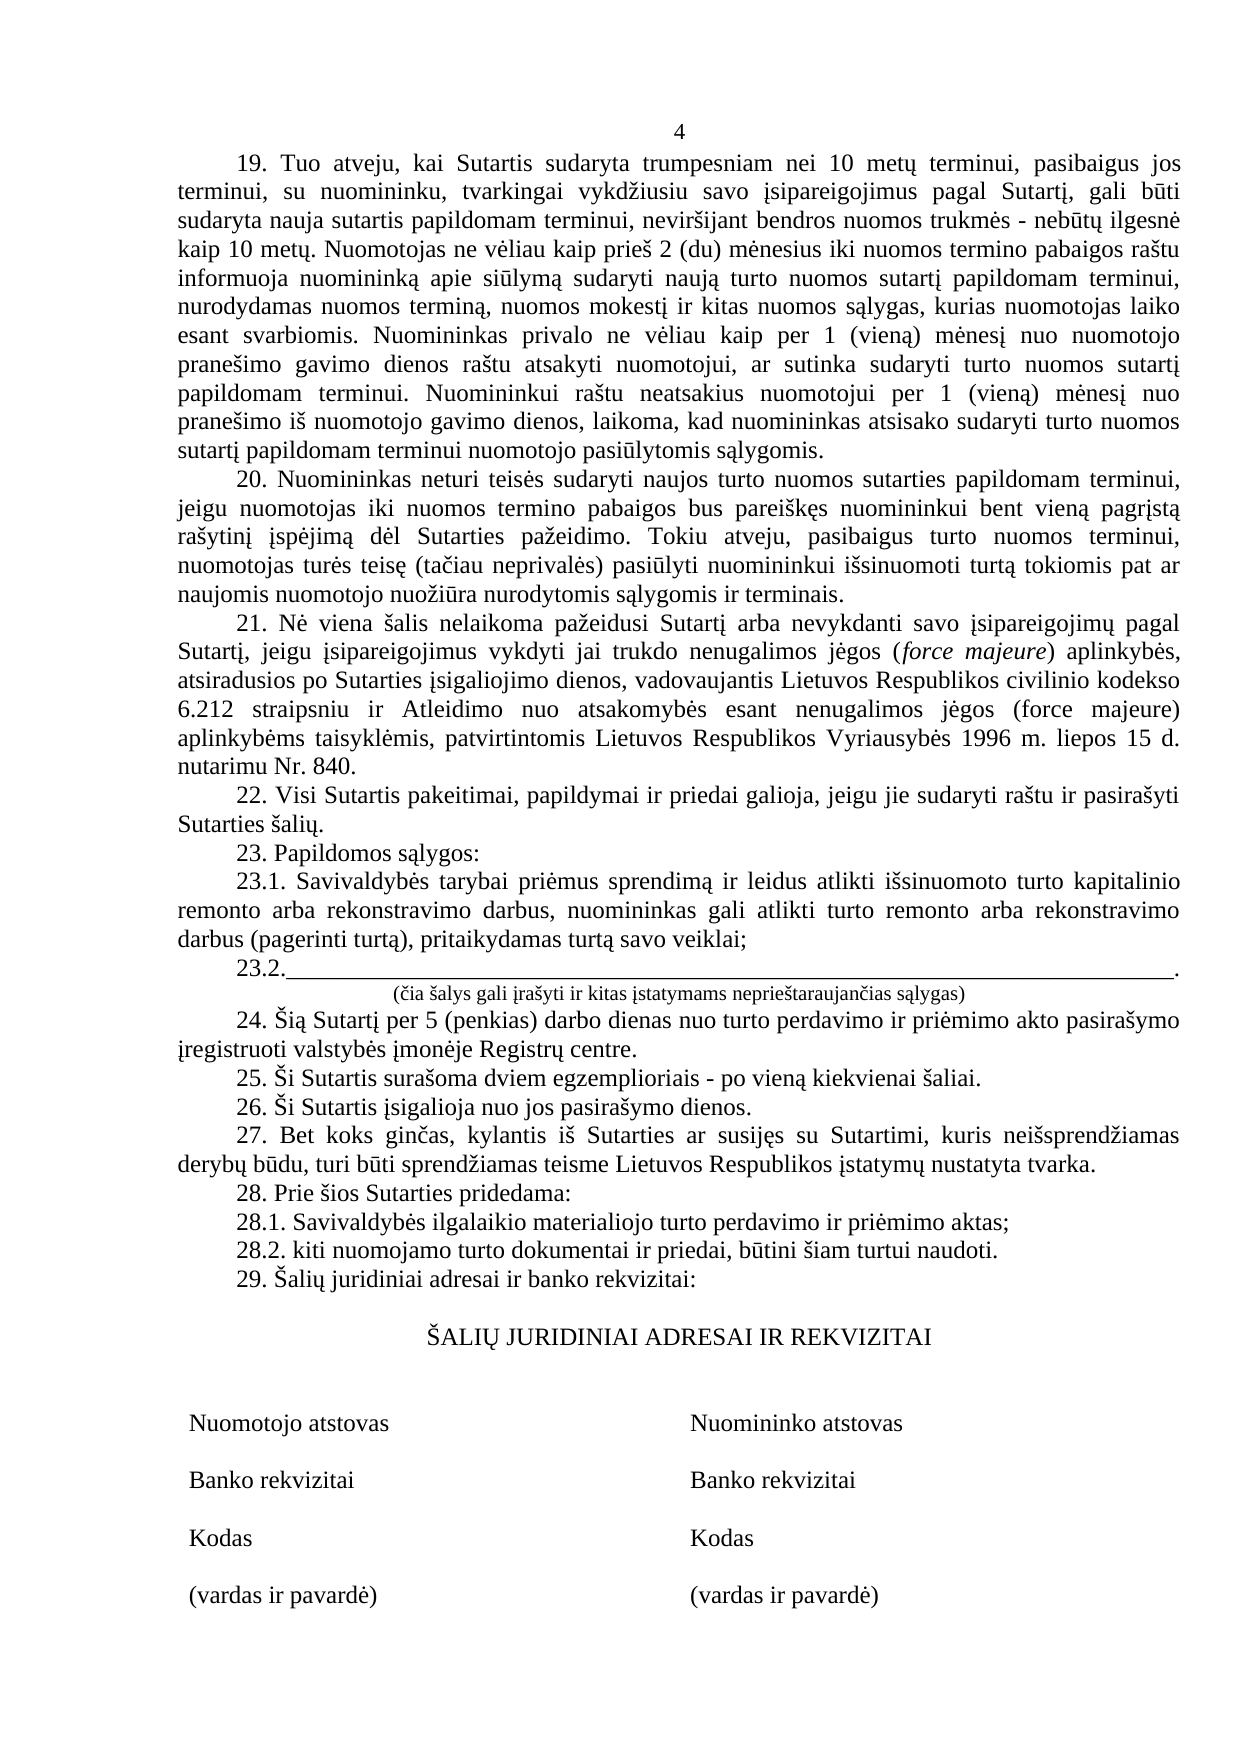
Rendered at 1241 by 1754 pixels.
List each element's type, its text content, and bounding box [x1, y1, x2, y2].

text 26. Ši Sutartis įsigalioja nuo jos pasirašymo dienos. [177, 1092, 1181, 1120]
table_header Nuomotojo atstovas [177, 1408, 679, 1437]
table_cell [177, 1552, 679, 1580]
text 23. Papildomos sąlygos: [177, 838, 1181, 866]
table_cell Kodas [177, 1523, 679, 1552]
table_cell Kodas [679, 1523, 1180, 1552]
table_cell [679, 1552, 1180, 1580]
text 27. Bet koks ginčas, kylantis iš Sutarties ar susijęs su Sutartimi, kuris neišsprendžiamas derybų būdu, turi būti sprendžiamas teisme Lietuvos Respublikos įstatymų nustatyta tvarka. [177, 1120, 1181, 1178]
text (čia šalys gali įrašyti ir kitas įstatymams neprieštaraujančias sąlygas) [177, 981, 1181, 1005]
text 25. Ši Sutartis surašoma dviem egzemplioriais - po vieną kiekvienai šaliai. [177, 1063, 1181, 1092]
text 23.1. Savivaldybės tarybai priėmus sprendimą ir leidus atlikti išsinuomoto turto kapitalinio remonto arba rekonstravimo darbus, nuomininkas gali atlikti turto remonto arba rekonstravimo darbus (pagerinti turtą), pritaikydamas turtą savo veiklai; [177, 866, 1181, 953]
text 22. Visi Sutartis pakeitimai, papildymai ir priedai galioja, jeigu jie sudaryti raštu ir pasirašyti Sutarties šalių. [177, 780, 1181, 838]
text 28.1. Savivaldybės ilgalaikio materialiojo turto perdavimo ir priėmimo aktas; [177, 1207, 1181, 1235]
table_cell (vardas ir pavardė) [679, 1580, 1180, 1609]
table_cell (vardas ir pavardė) [177, 1580, 679, 1609]
table_cell [679, 1437, 1180, 1465]
table_cell Banko rekvizitai [679, 1465, 1180, 1494]
text 19. Tuo atveju, kai Sutartis sudaryta trumpesniam nei 10 metų terminui, pasibaigus jos terminui, su nuomininku, tvarkingai vykdžiusiu savo įsipareigojimus pagal Sutartį, gali būti sudaryta nauja sutartis papildomam terminui, neviršijant bendros nuomos trukmės - nebūtų ilgesnė kaip 10 metų. Nuomotojas ne vėliau kaip prieš 2 (du) mėnesius iki nuomos termino pabaigos raštu informuoja nuomininką apie siūlymą sudaryti naują turto nuomos sutartį papildomam terminui, nurodydamas nuomos terminą, nuomos mokestį ir kitas nuomos sąlygas, kurias nuomotojas laiko esant svarbiomis. Nuomininkas privalo ne vėliau kaip per 1 (vieną) mėnesį nuo nuomotojo pranešimo gavimo dienos raštu atsakyti nuomotojui, ar sutinka sudaryti turto nuomos sutartį papildomam terminui. Nuomininkui raštu neatsakius nuomotojui per 1 (vieną) mėnesį nuo pranešimo iš nuomotojo gavimo dienos, laikoma, kad nuomininkas atsisako sudaryti turto nuomos sutartį papildomam terminui nuomotojo pasiūlytomis sąlygomis. [177, 148, 1181, 464]
table_cell [679, 1494, 1180, 1523]
text 28. Prie šios Sutarties pridedama: [177, 1178, 1181, 1207]
text ŠALIŲ JURIDINIAI ADRESAI IR REKVIZITAI [177, 1322, 1181, 1350]
text 24. Šią Sutartį per 5 (penkias) darbo dienas nuo turto perdavimo ir priėmimo akto pasirašymo įregistruoti valstybės įmonėje Registrų centre. [177, 1005, 1181, 1063]
text 23.2._______________________________________________________________________. [177, 953, 1181, 981]
table_cell [177, 1437, 679, 1465]
table_cell [177, 1494, 679, 1523]
text 21. Nė viena šalis nelaikoma pažeidusi Sutartį arba nevykdanti savo įsipareigojimų pagal Sutartį, jeigu įsipareigojimus vykdyti jai trukdo nenugalimos jėgos (force majeure) aplinkybės, atsiradusios po Sutarties įsigaliojimo dienos, vadovaujantis Lietuvos Respublikos civilinio kodekso 6.212 straipsniu ir Atleidimo nuo atsakomybės esant nenugalimos jėgos (force majeure) aplinkybėms taisyklėmis, patvirtintomis Lietuvos Respublikos Vyriausybės 1996 m. liepos 15 d. nutarimu Nr. 840. [177, 608, 1181, 780]
text 28.2. kiti nuomojamo turto dokumentai ir priedai, būtini šiam turtui naudoti. [177, 1235, 1181, 1264]
text 20. Nuomininkas neturi teisės sudaryti naujos turto nuomos sutarties papildomam terminui, jeigu nuomotojas iki nuomos termino pabaigos bus pareiškęs nuomininkui bent vieną pagrįstą rašytinį įspėjimą dėl Sutarties pažeidimo. Tokiu atveju, pasibaigus turto nuomos terminui, nuomotojas turės teisę (tačiau neprivalės) pasiūlyti nuomininkui išsinuomoti turtą tokiomis pat ar naujomis nuomotojo nuožiūra nurodytomis sąlygomis ir terminais. [177, 464, 1181, 608]
table_header Nuomininko atstovas [679, 1408, 1180, 1437]
text 29. Šalių juridiniai adresai ir banko rekvizitai: [177, 1264, 1181, 1293]
table_cell Banko rekvizitai [177, 1465, 679, 1494]
